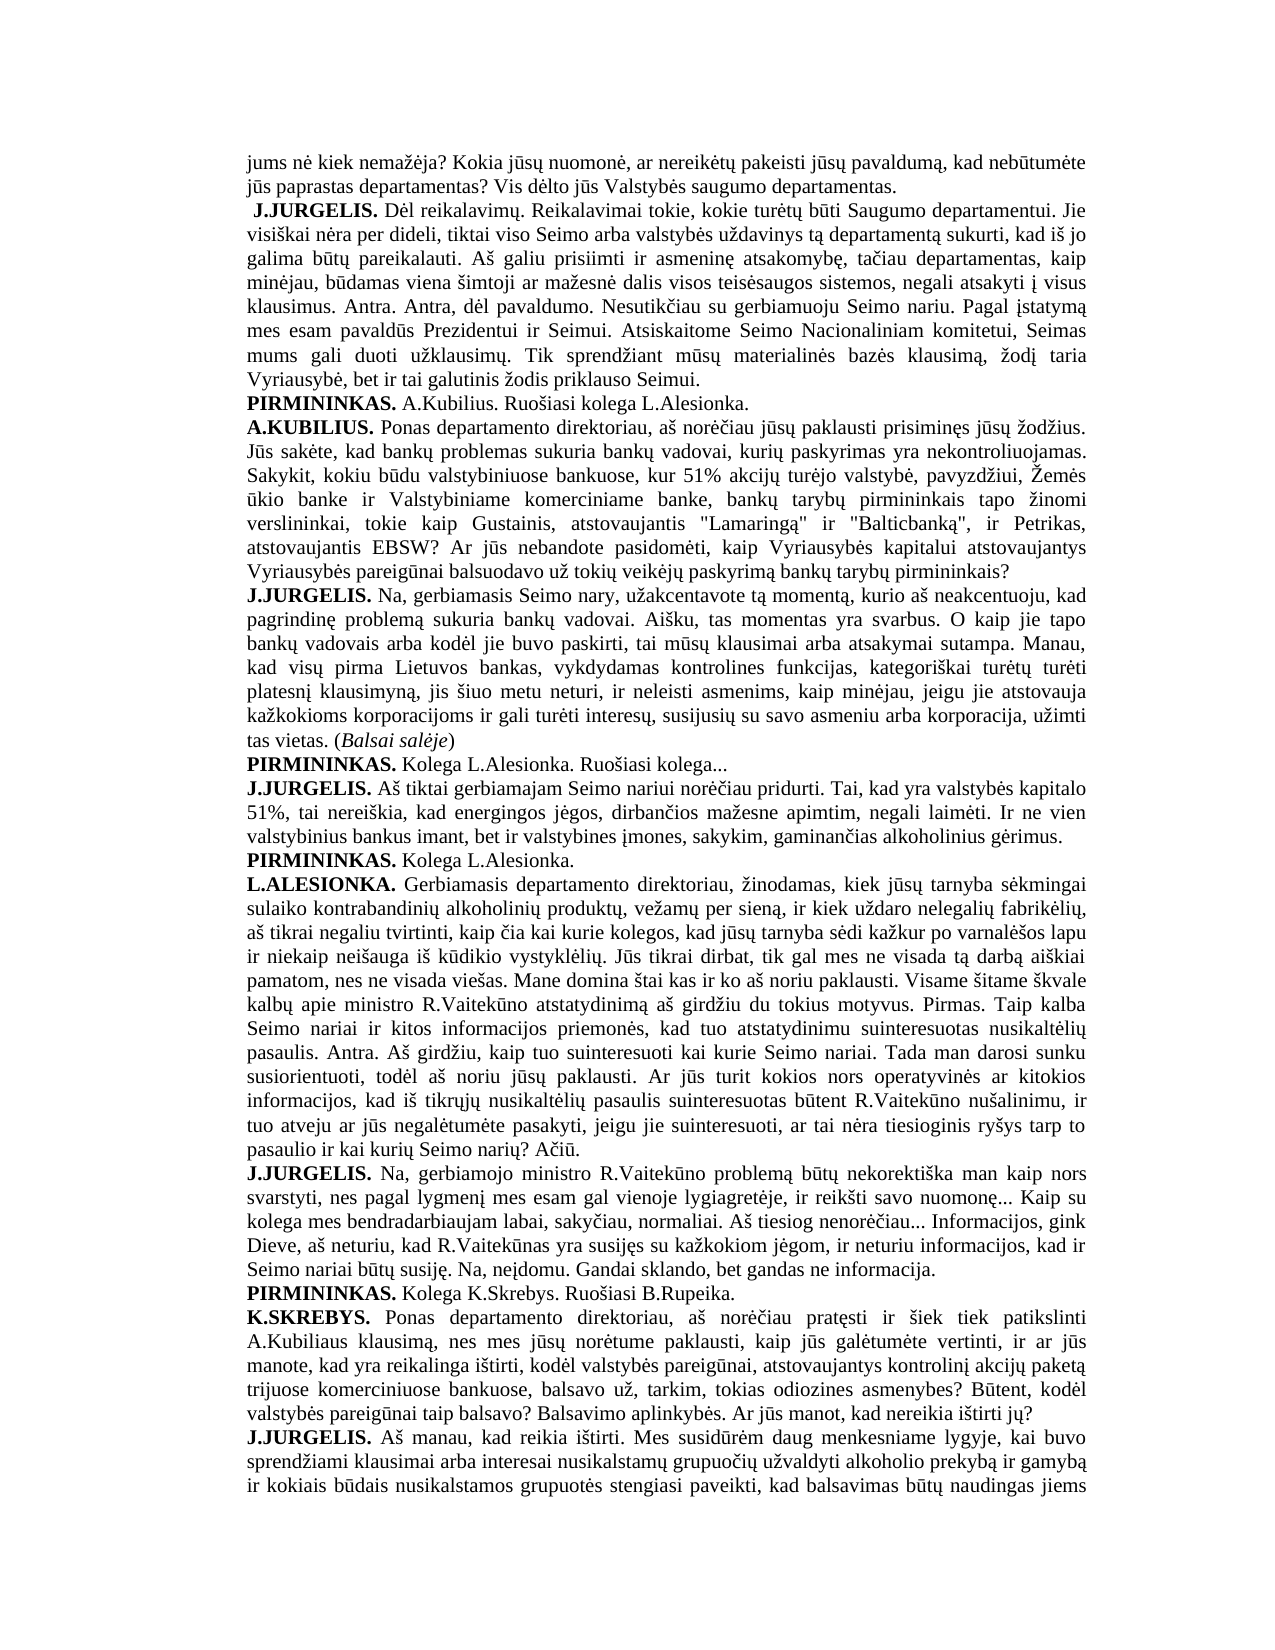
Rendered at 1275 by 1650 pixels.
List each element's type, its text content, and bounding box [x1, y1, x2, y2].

text PIRMININKAS. Kolega L.Alesionka. [247, 848, 1087, 872]
text J.JURGELIS. Aš tiktai gerbiamajam Seimo nariui norėčiau pridurti. Tai, kad yra valstybės kapitalo 51%, tai nereiškia, kad energingos jėgos, dirbančios mažesne apimtim, negali laimėti. Ir ne vien valstybinius bankus imant, bet ir valstybines įmones, sakykim, gaminančias alkoholinius gėrimus. [247, 776, 1087, 848]
text J.JURGELIS. Na, gerbiamasis Seimo nary, užakcentavote tą momentą, kurio aš neakcentuoju, kad pagrindinę problemą sukuria bankų vadovai. Aišku, tas momentas yra svarbus. O kaip jie tapo bankų vadovais arba kodėl jie buvo paskirti, tai mūsų klausimai arba atsakymai sutampa. Manau, kad visų pirma Lietuvos bankas, vykdydamas kontrolines funkcijas, kategoriškai turėtų turėti platesnį klausimyną, jis šiuo metu neturi, ir neleisti asmenims, kaip minėjau, jeigu jie atstovauja kažkokioms korporacijoms ir gali turėti interesų, susijusių su savo asmeniu arba korporacija, užimti tas vietas. (Balsai salėje) [247, 583, 1087, 752]
text PIRMININKAS. Kolega K.Skrebys. Ruošiasi B.Rupeika. [247, 1281, 1087, 1305]
text J.JURGELIS. Aš manau, kad reikia ištirti. Mes susidūrėm daug menkesniame lygyje, kai buvo sprendžiami klausimai arba interesai nusikalstamų grupuočių užvaldyti alkoholio prekybą ir gamybą ir kokiais būdais nusikalstamos grupuotės stengiasi paveikti, kad balsavimas būtų naudingas jiems [247, 1425, 1087, 1497]
text J.JURGELIS. Dėl reikalavimų. Reikalavimai tokie, kokie turėtų būti Saugumo departamentui. Jie visiškai nėra per dideli, tiktai viso Seimo arba valstybės uždavinys tą departamentą sukurti, kad iš jo galima būtų pareikalauti. Aš galiu prisiimti ir asmeninę atsakomybę, tačiau departamentas, kaip minėjau, būdamas viena šimtoji ar mažesnė dalis visos teisėsaugos sistemos, negali atsakyti į visus klausimus. Antra. Antra, dėl pavaldumo. Nesutikčiau su gerbiamuoju Seimo nariu. Pagal įstatymą mes esam pavaldūs Prezidentui ir Seimui. Atsiskaitome Seimo Nacionaliniam komitetui, Seimas mums gali duoti užklausimų. Tik sprendžiant mūsų materialinės bazės klausimą, žodį taria Vyriausybė, bet ir tai galutinis žodis priklauso Seimui. [247, 198, 1087, 391]
text A.KUBILIUS. Ponas departamento direktoriau, aš norėčiau jūsų paklausti prisiminęs jūsų žodžius. Jūs sakėte, kad bankų problemas sukuria bankų vadovai, kurių paskyrimas yra nekontroliuojamas. Sakykit, kokiu būdu valstybiniuose bankuose, kur 51% akcijų turėjo valstybė, pavyzdžiui, Žemės ūkio banke ir Valstybiniame komerciniame banke, bankų tarybų pirmininkais tapo žinomi verslininkai, tokie kaip Gustainis, atstovaujantis "Lamaringą" ir "Balticbanką", ir Petrikas, atstovaujantis EBSW? Ar jūs nebandote pasidomėti, kaip Vyriausybės kapitalui atstovaujantys Vyriausybės pareigūnai balsuodavo už tokių veikėjų paskyrimą bankų tarybų pirmininkais? [247, 415, 1087, 583]
text J.JURGELIS. Na, gerbiamojo ministro R.Vaitekūno problemą būtų nekorektiška man kaip nors svarstyti, nes pagal lygmenį mes esam gal vienoje lygiagretėje, ir reikšti savo nuomonę... Kaip su kolega mes bendradarbiaujam labai, sakyčiau, normaliai. Aš tiesiog nenorėčiau... Informacijos, gink Dieve, aš neturiu, kad R.Vaitekūnas yra susijęs su kažkokiom jėgom, ir neturiu informacijos, kad ir Seimo nariai būtų susiję. Na, neįdomu. Gandai sklando, bet gandas ne informacija. [247, 1161, 1087, 1281]
text K.SKREBYS. Ponas departamento direktoriau, aš norėčiau pratęsti ir šiek tiek patikslinti A.Kubiliaus klausimą, nes mes jūsų norėtume paklausti, kaip jūs galėtumėte vertinti, ir ar jūs manote, kad yra reikalinga ištirti, kodėl valstybės pareigūnai, atstovaujantys kontrolinį akcijų paketą trijuose komerciniuose bankuose, balsavo už, tarkim, tokias odiozines asmenybes? Būtent, kodėl valstybės pareigūnai taip balsavo? Balsavimo aplinkybės. Ar jūs manot, kad nereikia ištirti jų? [247, 1305, 1087, 1425]
text L.ALESIONKA. Gerbiamasis departamento direktoriau, žinodamas, kiek jūsų tarnyba sėkmingai sulaiko kontrabandinių alkoholinių produktų, vežamų per sieną, ir kiek uždaro nelegalių fabrikėlių, aš tikrai negaliu tvirtinti, kaip čia kai kurie kolegos, kad jūsų tarnyba sėdi kažkur po varnalėšos lapu ir niekaip neišauga iš kūdikio vystyklėlių. Jūs tikrai dirbat, tik gal mes ne visada tą darbą aiškiai pamatom, nes ne visada viešas. Mane domina štai kas ir ko aš noriu paklausti. Visame šitame škvale kalbų apie ministro R.Vaitekūno atstatydinimą aš girdžiu du tokius motyvus. Pirmas. Taip kalba Seimo nariai ir kitos informacijos priemonės, kad tuo atstatydinimu suinteresuotas nusikaltėlių pasaulis. Antra. Aš girdžiu, kaip tuo suinteresuoti kai kurie Seimo nariai. Tada man darosi sunku susiorientuoti, todėl aš noriu jūsų paklausti. Ar jūs turit kokios nors operatyvinės ar kitokios informacijos, kad iš tikrųjų nusikaltėlių pasaulis suinteresuotas būtent R.Vaitekūno nušalinimu, ir tuo atveju ar jūs negalėtumėte pasakyti, jeigu jie suinteresuoti, ar tai nėra tiesioginis ryšys tarp to pasaulio ir kai kurių Seimo narių? Ačiū. [247, 872, 1087, 1161]
text jums nė kiek nemažėja? Kokia jūsų nuomonė, ar nereikėtų pakeisti jūsų pavaldumą, kad nebūtumėte jūs paprastas departamentas? Vis dėlto jūs Valstybės saugumo departamentas. [247, 150, 1087, 198]
text PIRMININKAS. Kolega L.Alesionka. Ruošiasi kolega... [247, 752, 1087, 776]
text PIRMININKAS. A.Kubilius. Ruošiasi kolega L.Alesionka. [247, 391, 1087, 415]
